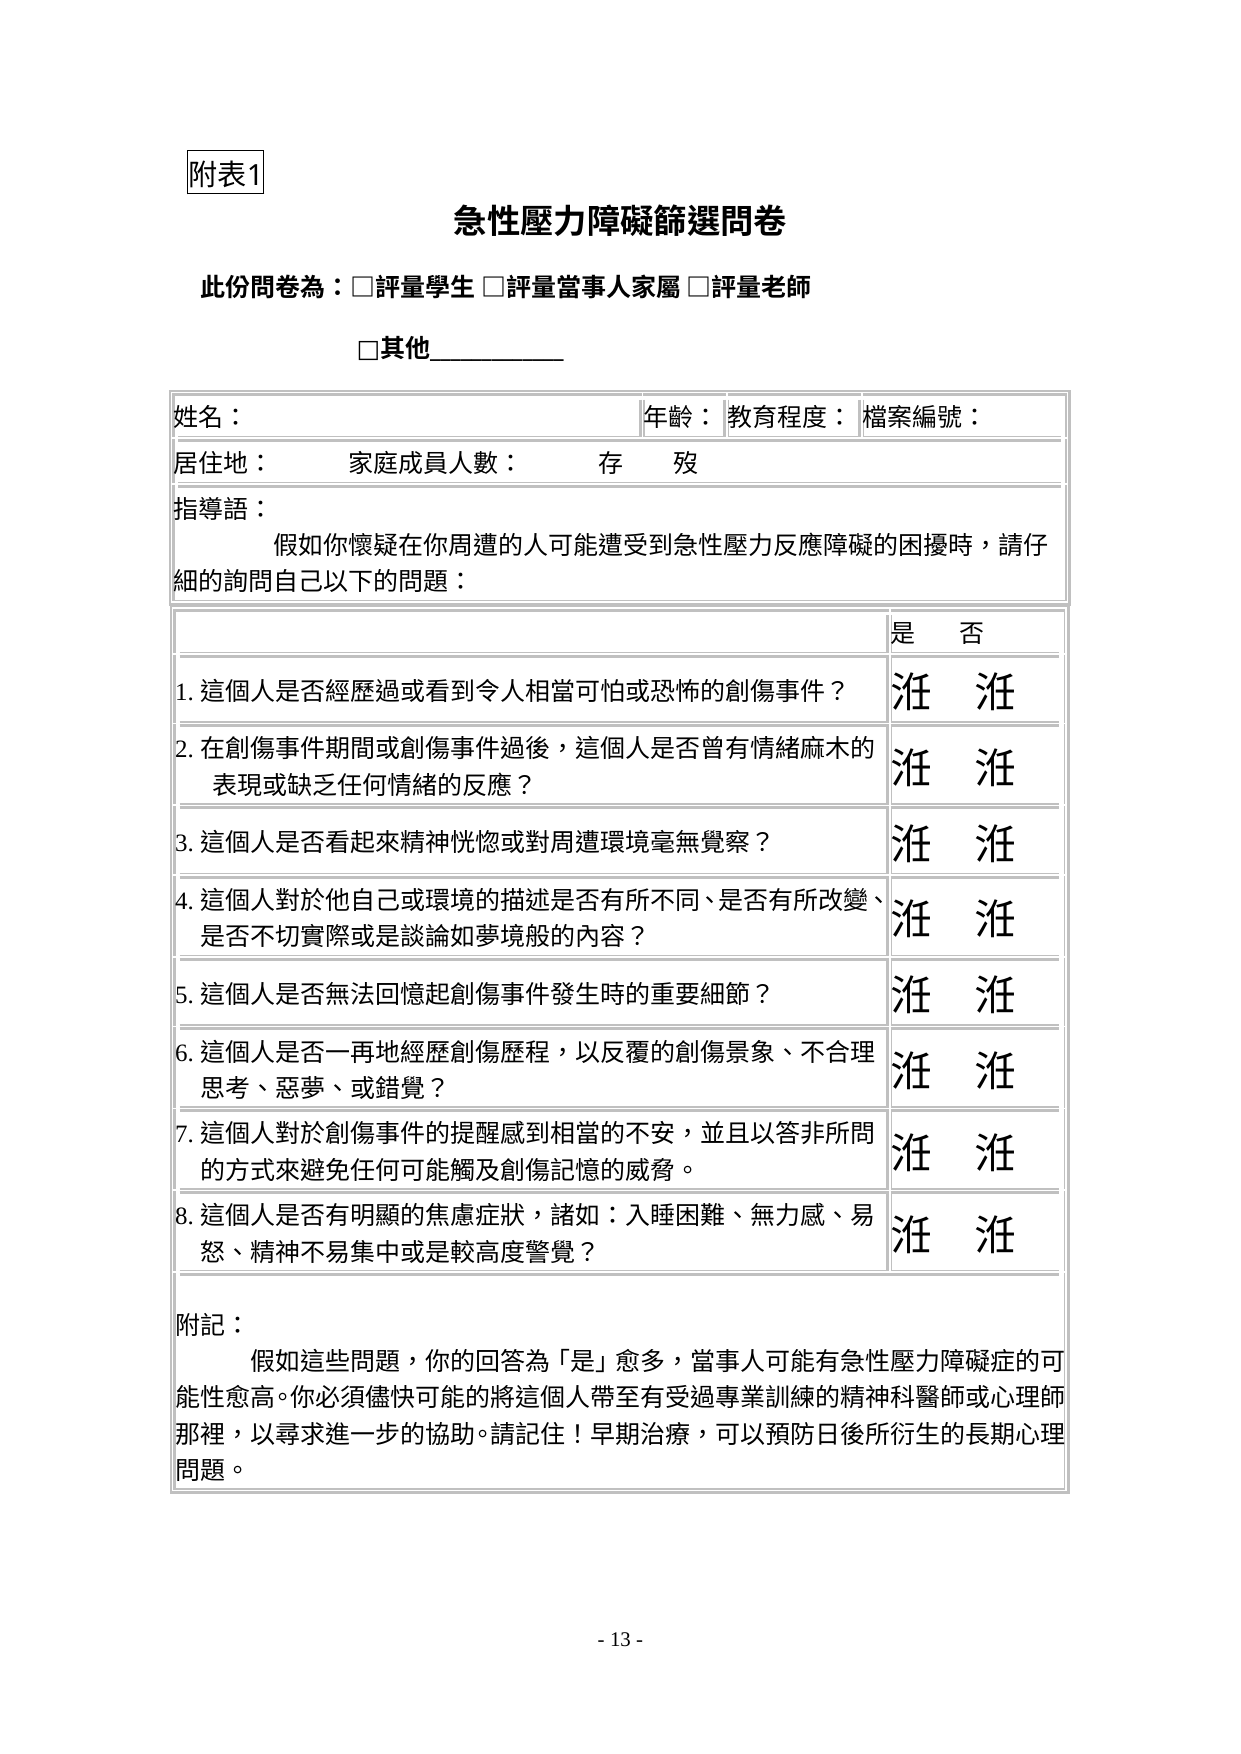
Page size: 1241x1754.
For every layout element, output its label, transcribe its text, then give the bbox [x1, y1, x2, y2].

table_cell 6. 這個人是否一再地經歷創傷歷程，以反覆的創傷景象、不合理思考、惡夢、或錯覺？ [173, 1024, 889, 1106]
table_header 年齡： [642, 392, 726, 436]
text [264, 150, 1053, 194]
table_cell 㳝 㳝 [889, 651, 1067, 721]
table_cell 㳝 㳝 [889, 1024, 1067, 1106]
table_header 姓名： [175, 396, 642, 436]
table_cell 7. 這個人對於創傷事件的提醒感到相當的不安，並且以答非所問的方式來避免任何可能觸及創傷記憶的威脅。 [173, 1106, 889, 1188]
table_cell 㳝 㳝 [889, 1106, 1067, 1188]
table_cell 居住地： 家庭成員人數： 存 歿 [172, 436, 1068, 481]
table_header 是 否 [889, 607, 1067, 651]
text □其他_____________ [187, 329, 1053, 365]
table_cell 3. 這個人是否看起來精神恍惚或對周遭環境毫無覺察？ [173, 803, 889, 873]
table_cell 㳝 㳝 [889, 803, 1067, 873]
table_cell 㳝 㳝 [889, 955, 1067, 1024]
text 此份問卷為：□評量學生 □評量當事人家屬 □評量老師 [187, 268, 1053, 304]
table_cell 附記： 假如這些問題，你的回答為「是」愈多，當事人可能有急性壓力障礙症的可能性愈高。你必須儘快可能的將這個人帶至有受過專業訓練的精神科醫師或心理師那裡，以尋求進一步的協助。請記住！早期治療，可以預防日後所衍生的長期心理問題。 [173, 1270, 1067, 1488]
table_header [176, 612, 889, 651]
text 附表1 [188, 151, 263, 193]
table_cell 㳝 㳝 [889, 873, 1067, 954]
text 急性壓力障礙篩選問卷 [187, 194, 1053, 243]
table_cell 㳝 㳝 [889, 1188, 1067, 1270]
table_cell 2. 在創傷事件期間或創傷事件過後，這個人是否曾有情緒麻木的表現或缺乏任何情緒的反應？ [173, 721, 889, 803]
table_header 教育程度： [726, 392, 861, 436]
table_cell 8. 這個人是否有明顯的焦慮症狀，諸如：入睡困難、無力感、易怒、精神不易集中或是較高度警覺？ [173, 1188, 889, 1270]
table_header 檔案編號： [861, 392, 1068, 436]
table_cell 㳝 㳝 [889, 721, 1067, 803]
table_cell 4. 這個人對於他自己或環境的描述是否有所不同、是否有所改變、是否不切實際或是談論如夢境般的內容？ [173, 873, 889, 954]
table_cell 指導語： 假如你懷疑在你周遭的人可能遭受到急性壓力反應障礙的困擾時，請仔細的詢問自己以下的問題： [172, 481, 1068, 599]
table_cell 1. 這個人是否經歷過或看到令人相當可怕或恐怖的創傷事件？ [173, 651, 889, 721]
table_cell 5. 這個人是否無法回憶起創傷事件發生時的重要細節？ [173, 955, 889, 1024]
